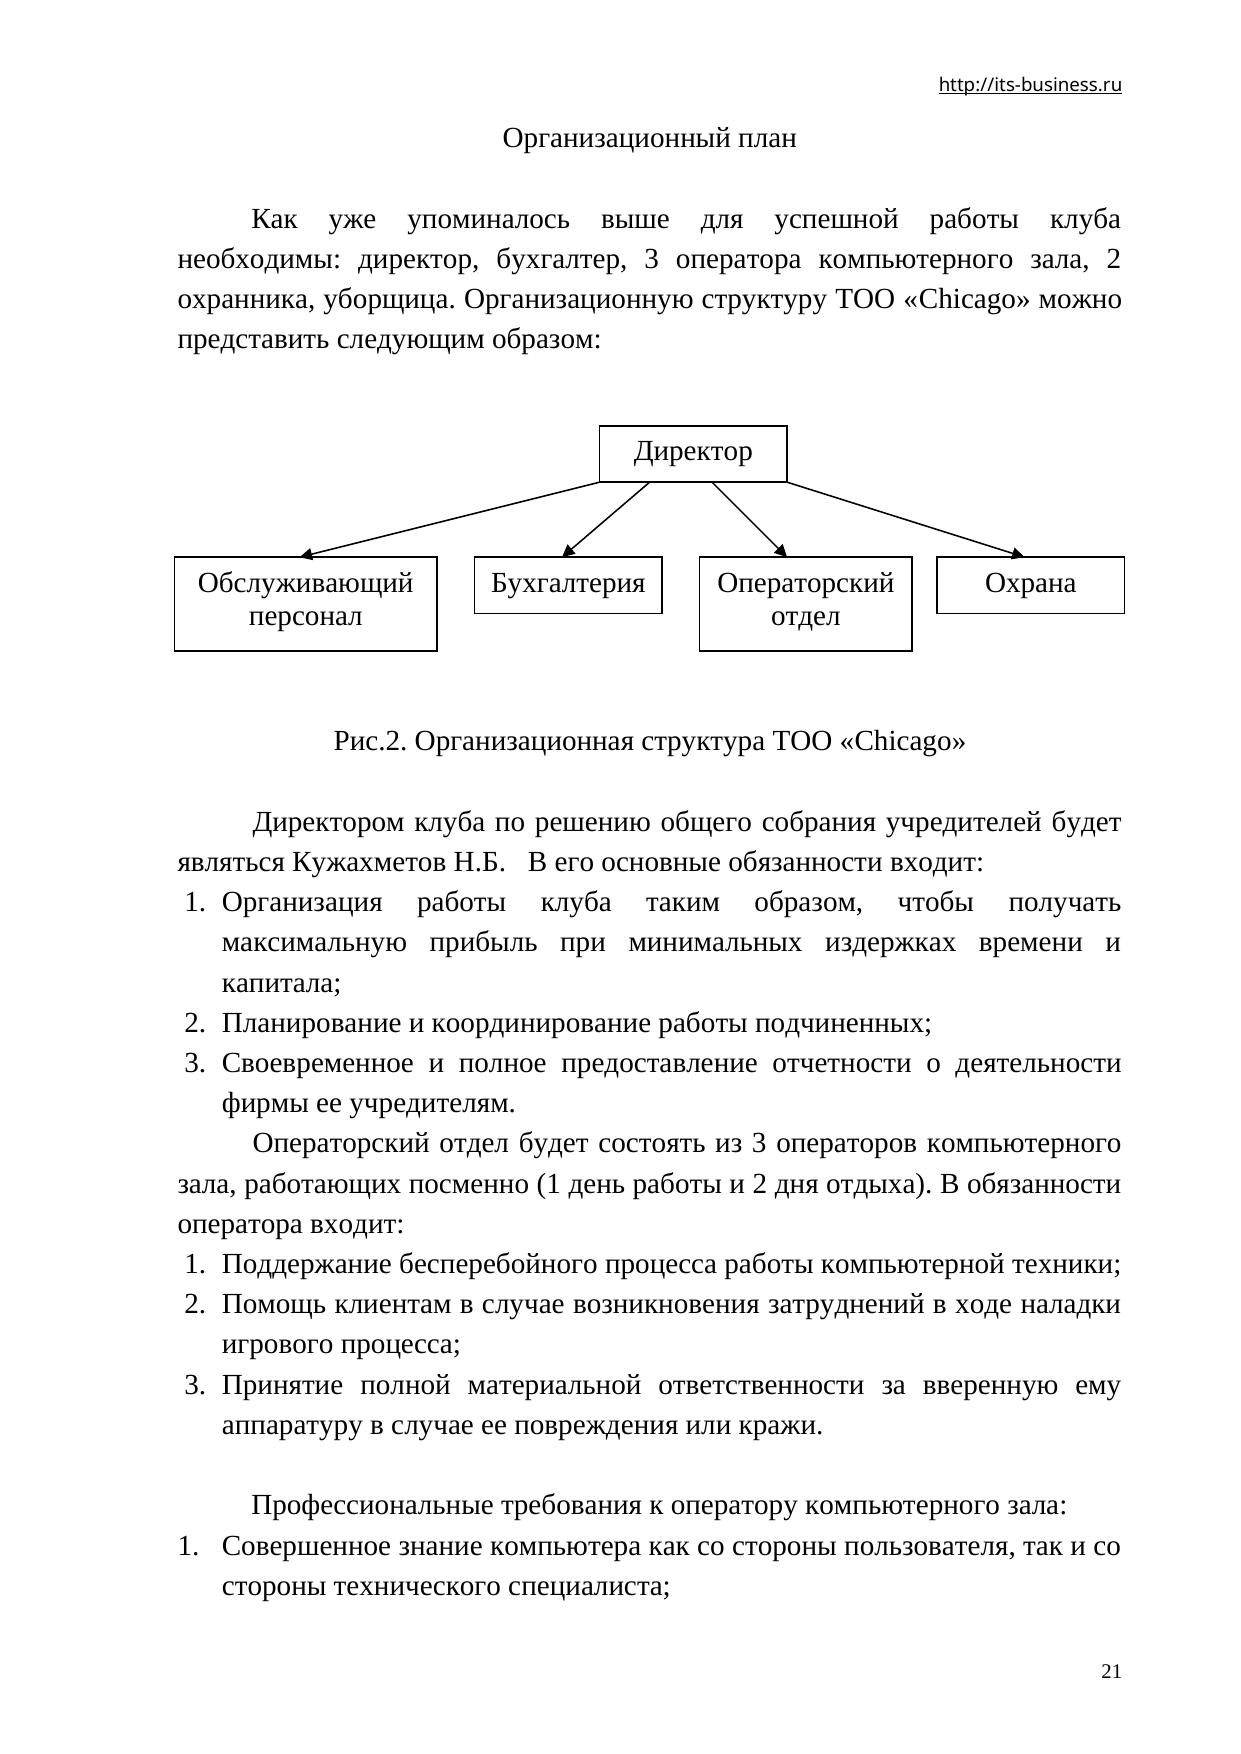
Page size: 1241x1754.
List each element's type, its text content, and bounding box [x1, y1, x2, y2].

list Своевременное и полное предоставление отчетности о деятельности фирмы ее учредителям. [184, 1045, 1122, 1119]
text Операторский отдел будет состоять из 3 операторов компьютерного зала, работающих посменно (1 день работы и 2 дня отдыха). В обязанности оператора входит: [177, 1126, 1122, 1239]
list Организация работы клуба таким образом, чтобы получать максимальную прибыль при минимальных издержках времени и капитала; [184, 884, 1122, 998]
list Принятие полной материальной ответственности за вверенную ему аппаратуру в случае ее повреждения или кражи. [184, 1367, 1122, 1441]
text Директором клуба по решению общего собрания учредителей будет являться Кужахметов Н.Б. В его основные обязанности входит: [177, 804, 1122, 878]
text Организационный план [177, 120, 1122, 154]
text Рис.2. Организационная структура ТОО «Chicago» [177, 723, 1122, 757]
list Помощь клиентам в случае возникновения затруднений в ходе наладки игрового процесса; [184, 1286, 1122, 1360]
list Совершенное знание компьютера как со стороны пользователя, так и со стороны технического специалиста; [177, 1528, 1122, 1601]
list Поддержание бесперебойного процесса работы компьютерной техники; [184, 1246, 1122, 1280]
text Профессиональные требования к оператору компьютерного зала: [177, 1487, 1122, 1521]
text Как уже упоминалось выше для успешной работы клуба необходимы: директор, бухгалтер, 3 оператора компьютерного зала, 2 охранника, уборщица. Организационную структуру ТОО «Chicago» можно представить следующим образом: [177, 201, 1122, 355]
list Планирование и координирование работы подчиненных; [184, 1005, 1122, 1038]
